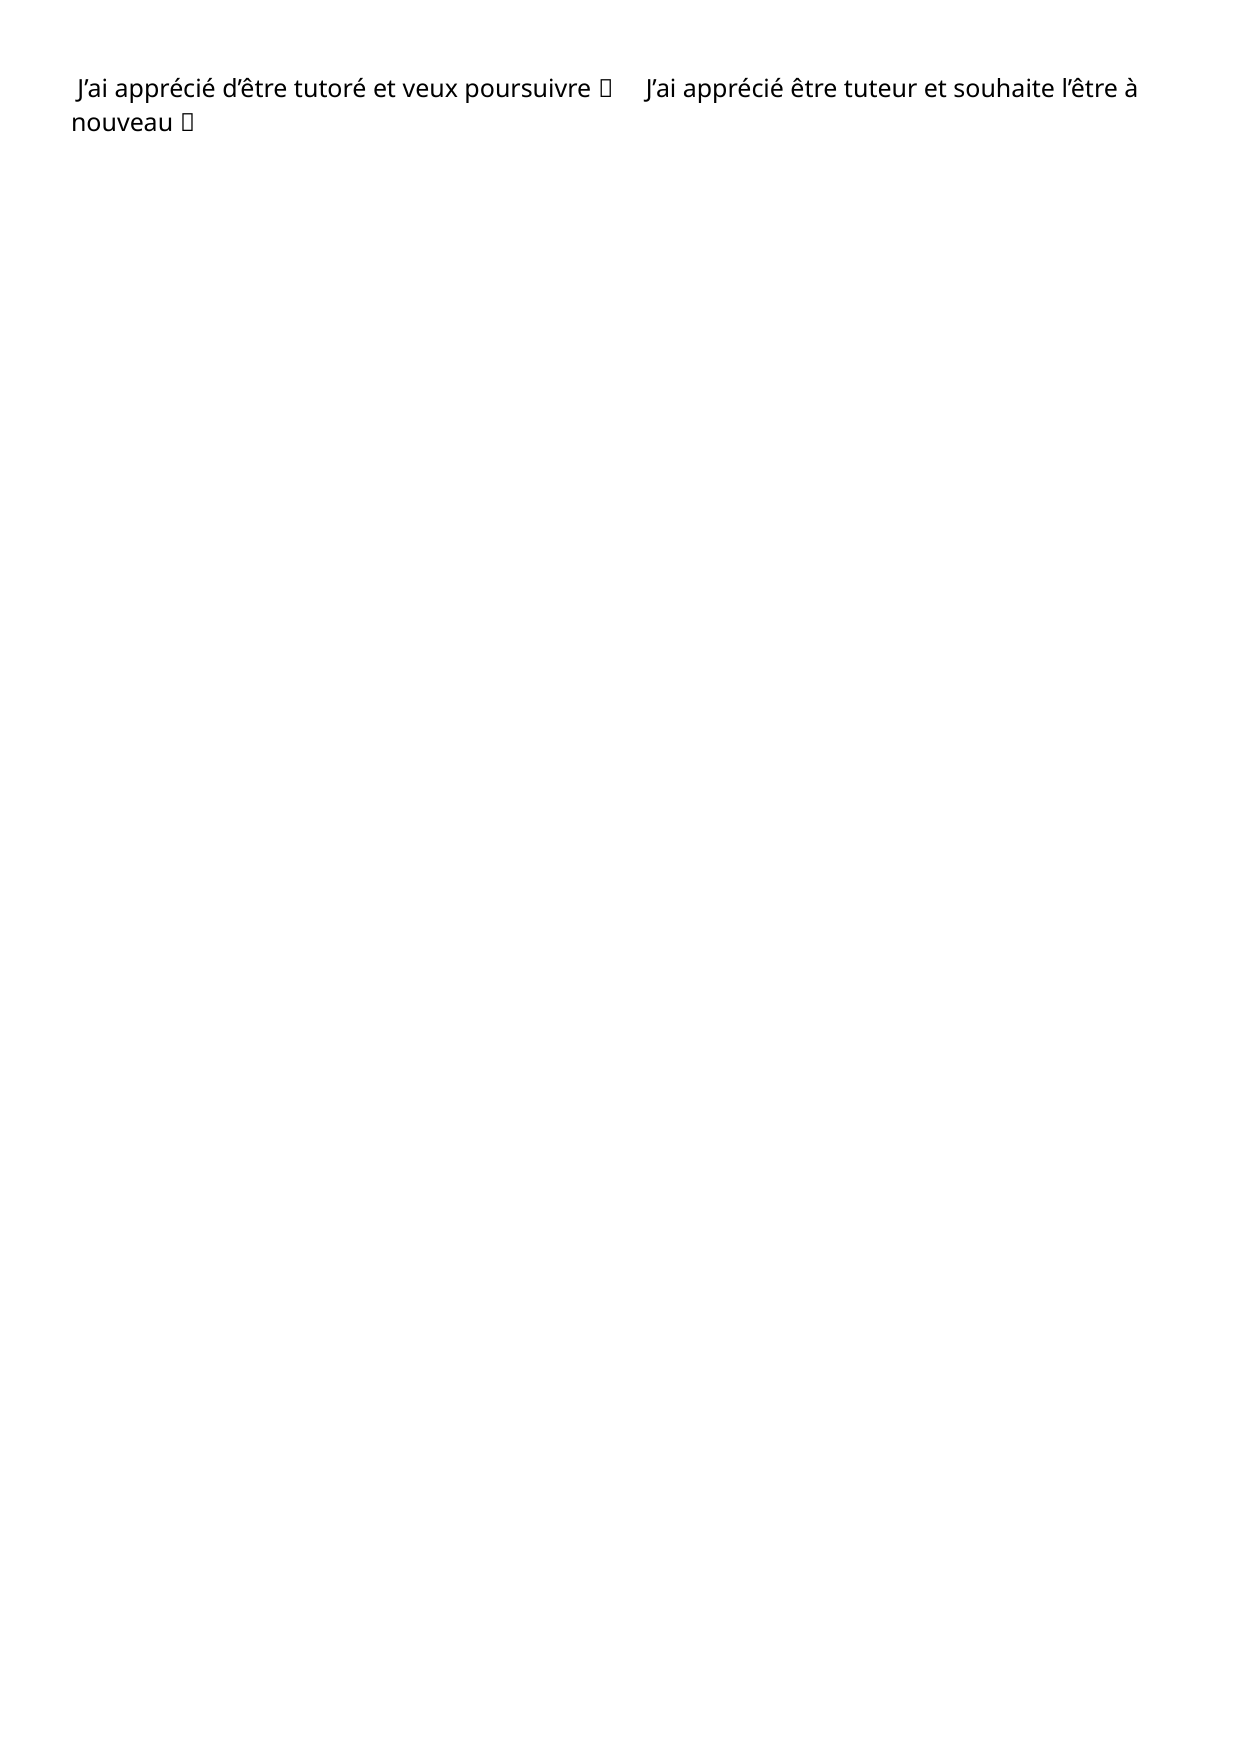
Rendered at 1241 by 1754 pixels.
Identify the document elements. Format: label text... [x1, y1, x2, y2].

text J’ai apprécié d’être tutoré et veux poursuivre  J’ai apprécié être tuteur et souhaite l’être à nouveau  [71, 71, 1169, 139]
